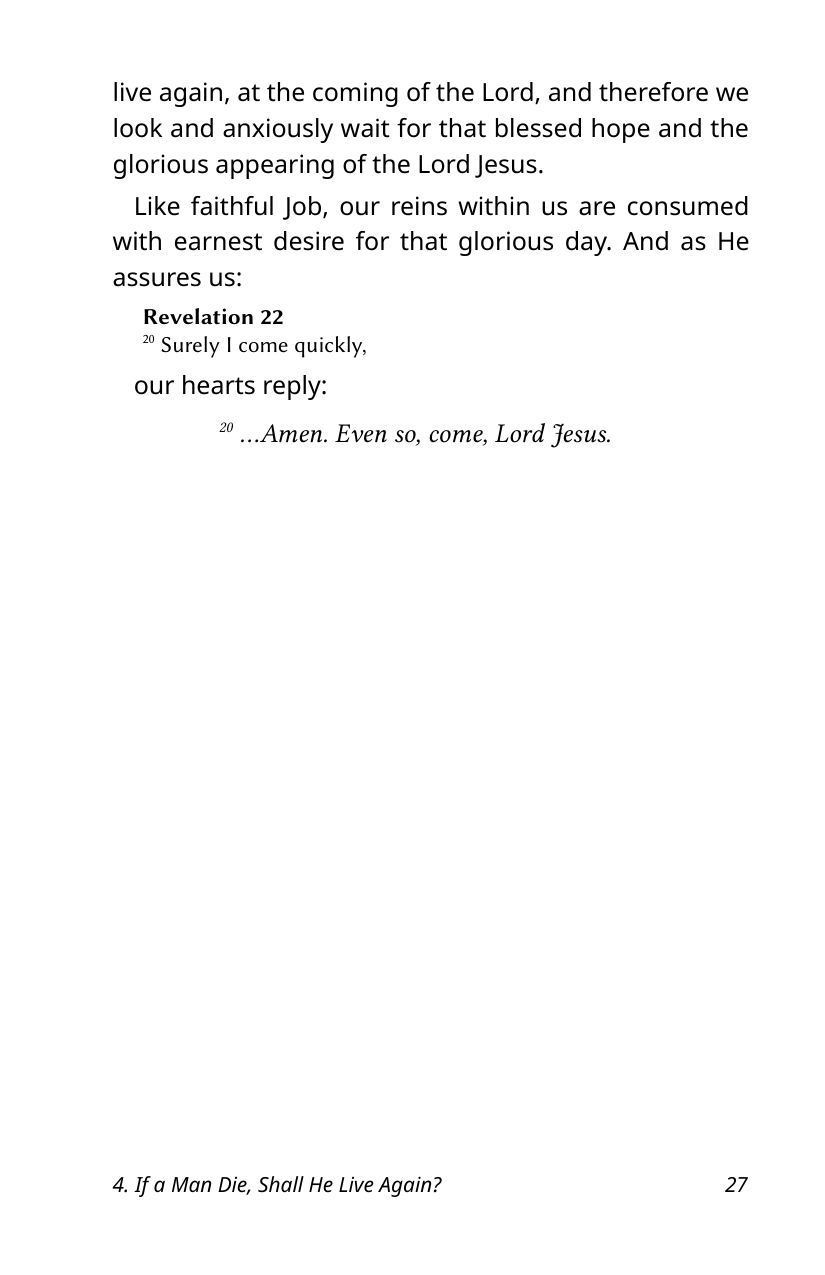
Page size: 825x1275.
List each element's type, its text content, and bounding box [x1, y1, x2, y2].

text Like faithful Job, our reins within us are consumed with earnest desire for that glorious day. And as He assures us: [112, 188, 750, 294]
text our hearts reply: [112, 368, 750, 402]
text live again, at the coming of the Lord, and therefore we look and anxiously wait for that blessed hope and the glorious appearing of the Lord Jesus. [112, 75, 750, 181]
text 20 Surely I come quickly, [142, 332, 720, 358]
text Revelation 22 [142, 304, 750, 331]
text 20 ...Amen. Even so, come, Lord Jesus. [82, 418, 750, 449]
